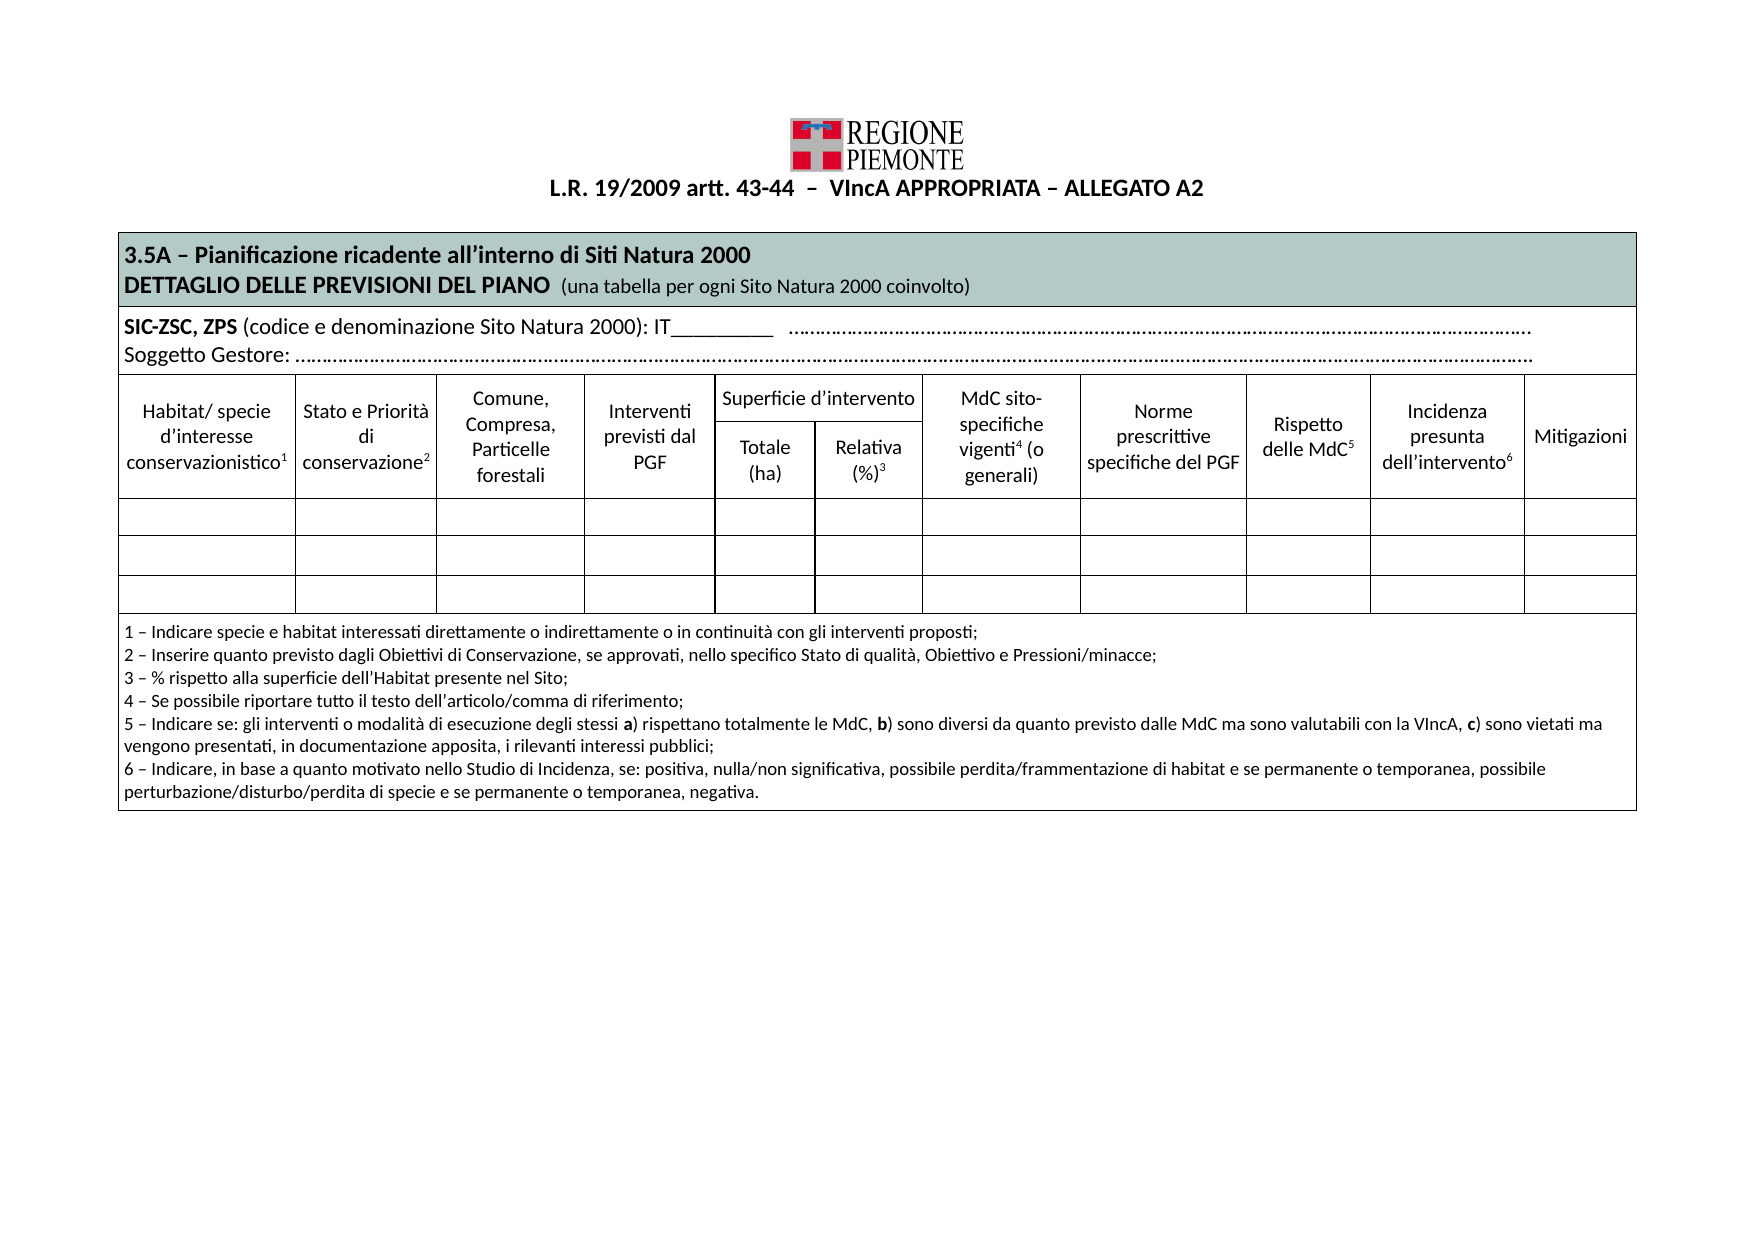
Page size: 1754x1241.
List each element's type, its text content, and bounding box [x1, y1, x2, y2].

table_cell [716, 499, 814, 535]
table_cell Norme prescrittive specifiche del PGF [1081, 375, 1246, 497]
table_cell [716, 576, 814, 613]
table_cell 1 – Indicare specie e habitat interessati direttamente o indirettamente o in continuità con gli interventi proposti; 2 – Inserire quanto previsto dagli Obiettivi di Conservazione, se approvati, nello specifico Stato di qualità, Obiettivo e Pressioni/minacce; 3 – % rispetto alla superficie dell’Habitat presente nel Sito; 4 – Se possibile riportare tutto il testo dell’articolo/comma di riferimento; 5 – Indicare se: gli interventi o modalità di esecuzione degli stessi a) rispettano totalmente le MdC, b) sono diversi da quanto previsto dalle MdC ma sono valutabili con la VIncA, c) sono vietati ma vengono presentati, in documentazione apposita, i rilevanti interessi pubblici; 6 – Indicare, in base a quanto motivato nello Studio di Incidenza, se: positiva, nulla/non significativa, possibile perdita/frammentazione di habitat e se permanente o temporanea, possibile perturbazione/disturbo/perdita di specie e se permanente o temporanea, negativa. [119, 614, 1636, 810]
table_cell [119, 576, 295, 613]
table_cell [296, 536, 436, 575]
table_cell [1247, 499, 1370, 535]
table_cell [437, 499, 584, 535]
table_cell [437, 536, 584, 575]
table_cell Superficie d’intervento [716, 375, 922, 421]
table_cell Rispetto delle MdC5 [1247, 375, 1370, 497]
table_cell [119, 499, 295, 535]
table_cell [1371, 499, 1524, 535]
table_cell [585, 536, 714, 575]
table_header 3.5A – Pianificazione ricadente all’interno di Siti Natura 2000 DETTAGLIO DELLE PREVISIONI DEL PIANO (una tabella per ogni Sito Natura 2000 coinvolto) [119, 233, 1636, 306]
table_cell Incidenza presunta dell’intervento6 [1371, 375, 1524, 497]
table_cell [1525, 499, 1636, 535]
table_cell [1247, 536, 1370, 575]
picture [790, 118, 964, 172]
table_cell [437, 576, 584, 613]
table_cell Interventi previsti dal PGF [585, 375, 714, 497]
table_cell Comune, Compresa, Particelle forestali [437, 375, 584, 497]
table_cell [1081, 536, 1246, 575]
table_cell [1081, 576, 1246, 613]
table_cell [585, 576, 714, 613]
table_cell [1081, 499, 1246, 535]
table_cell [1371, 576, 1524, 613]
table_cell Totale (ha) [716, 422, 814, 497]
table_cell [119, 536, 295, 575]
table_cell [923, 536, 1080, 575]
table_cell [923, 499, 1080, 535]
table_cell [296, 576, 436, 613]
table_cell [1525, 576, 1636, 613]
table_cell [923, 576, 1080, 613]
table_cell [816, 536, 922, 575]
table_cell MdC sito-specifiche vigenti4 (o generali) [923, 375, 1080, 497]
table_cell [1247, 576, 1370, 613]
table_cell Mitigazioni [1525, 375, 1636, 497]
table_cell [716, 536, 814, 575]
table_cell [816, 576, 922, 613]
table_cell [1371, 536, 1524, 575]
table_cell [1525, 536, 1636, 575]
table_cell Habitat/ specie d’interesse conservazionistico1 [119, 375, 295, 497]
table_cell Stato e Priorità di conservazione2 [296, 375, 436, 497]
table_cell [585, 499, 714, 535]
table_cell Relativa (%)3 [816, 422, 922, 497]
table_cell [296, 499, 436, 535]
table_cell [816, 499, 922, 535]
table_cell ‍SIC-ZSC, ZPS (codice e denominazione Sito Natura 2000): IT_________ …………………………………………………………………………………………………………………………… Soggetto Gestore: ………………………………………………………………………………………………………………………………………………………………………………………………………………. [119, 307, 1636, 374]
